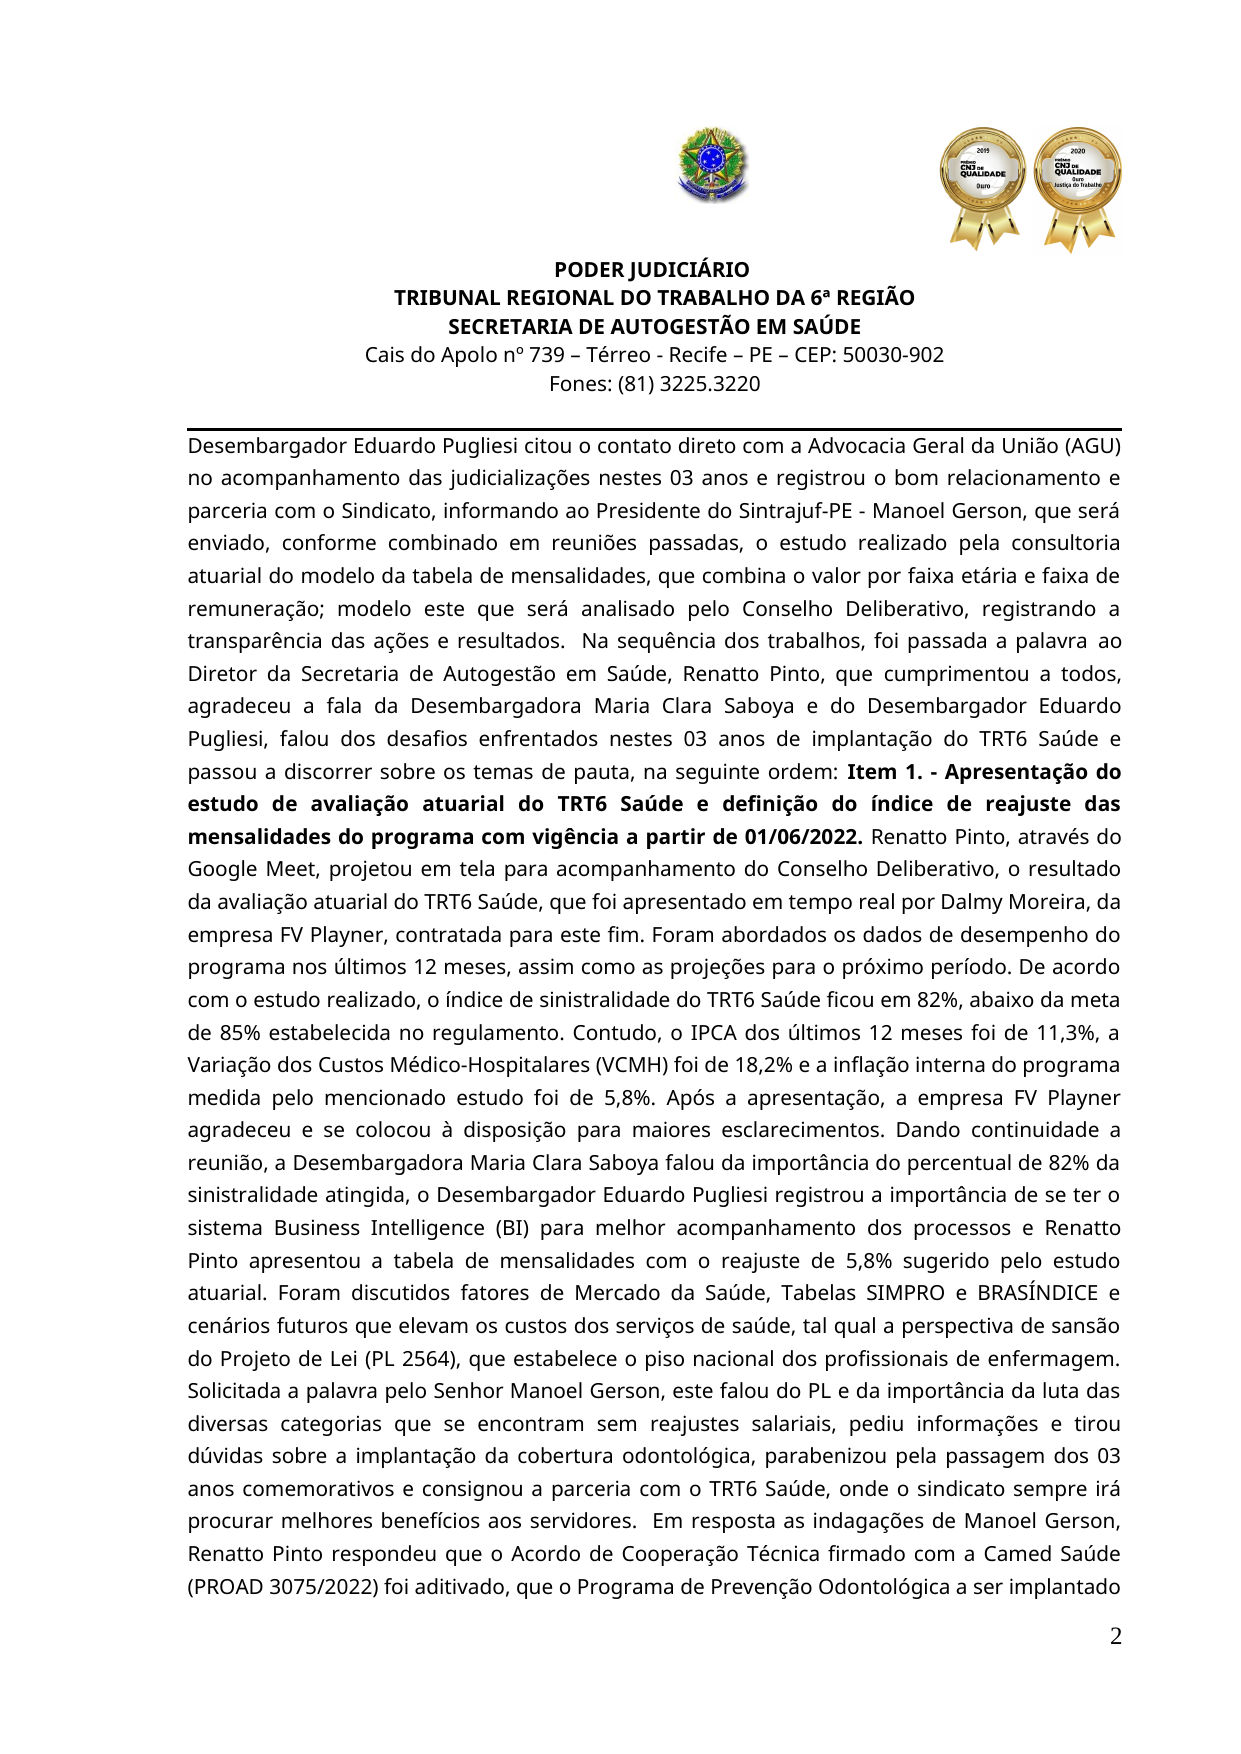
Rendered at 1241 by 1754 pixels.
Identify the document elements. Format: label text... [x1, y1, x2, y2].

text Desembargador Eduardo Pugliesi citou o contato direto com a Advocacia Geral da União (AGU) no acompanhamento das judicializações nestes 03 anos e registrou o bom relacionamento e parceria com o Sindicato, informando ao Presidente do Sintrajuf-PE - Manoel Gerson, que será enviado, conforme combinado em reuniões passadas, o estudo realizado pela consultoria atuarial do modelo da tabela de mensalidades, que combina o valor por faixa etária e faixa de remuneração; modelo este que será analisado pelo Conselho Deliberativo, registrando a transparência das ações e resultados. Na sequência dos trabalhos, foi passada a palavra ao Diretor da Secretaria de Autogestão em Saúde, Renatto Pinto, que cumprimentou a todos, agradeceu a fala da Desembargadora Maria Clara Saboya e do Desembargador Eduardo Pugliesi, falou dos desafios enfrentados nestes 03 anos de implantação do TRT6 Saúde e passou a discorrer sobre os temas de pauta, na seguinte ordem: Item 1. - Apresentação do estudo de avaliação atuarial do TRT6 Saúde e definição do índice de reajuste das mensalidades do programa com vigência a partir de 01/06/2022. Renatto Pinto, através do Google Meet, projetou em tela para acompanhamento do Conselho Deliberativo, o resultado da avaliação atuarial do TRT6 Saúde, que foi apresentado em tempo real por Dalmy Moreira, da empresa FV Playner, contratada para este fim. Foram abordados os dados de desempenho do programa nos últimos 12 meses, assim como as projeções para o próximo período. De acordo com o estudo realizado, o índice de sinistralidade do TRT6 Saúde ficou em 82%, abaixo da meta de 85% estabelecida no regulamento. Contudo, o IPCA dos últimos 12 meses foi de 11,3%, a Variação dos Custos Médico-Hospitalares (VCMH) foi de 18,2% e a inflação interna do programa medida pelo mencionado estudo foi de 5,8%. Após a apresentação, a empresa FV Playner agradeceu e se colocou à disposição para maiores esclarecimentos. Dando continuidade a reunião, a Desembargadora Maria Clara Saboya falou da importância do percentual de 82% da sinistralidade atingida, o Desembargador Eduardo Pugliesi registrou a importância de se ter o sistema Business Intelligence (BI) para melhor acompanhamento dos processos e Renatto Pinto apresentou a tabela de mensalidades com o reajuste de 5,8% sugerido pelo estudo atuarial. Foram discutidos fatores de Mercado da Saúde, Tabelas SIMPRO e BRASÍNDICE e cenários futuros que elevam os custos dos serviços de saúde, tal qual a perspectiva de sansão do Projeto de Lei (PL 2564), que estabelece o piso nacional dos profissionais de enfermagem. Solicitada a palavra pelo Senhor Manoel Gerson, este falou do PL e da importância da luta das diversas categorias que se encontram sem reajustes salariais, pediu informações e tirou dúvidas sobre a implantação da cobertura odontológica, parabenizou pela passagem dos 03 anos comemorativos e consignou a parceria com o TRT6 Saúde, onde o sindicato sempre irá procurar melhores benefícios aos servidores. Em resposta as indagações de Manoel Gerson, Renatto Pinto respondeu que o Acordo de Cooperação Técnica firmado com a Camed Saúde (PROAD 3075/2022) foi aditivado, que o Programa de Prevenção Odontológica a ser implantado [187, 431, 1122, 1600]
